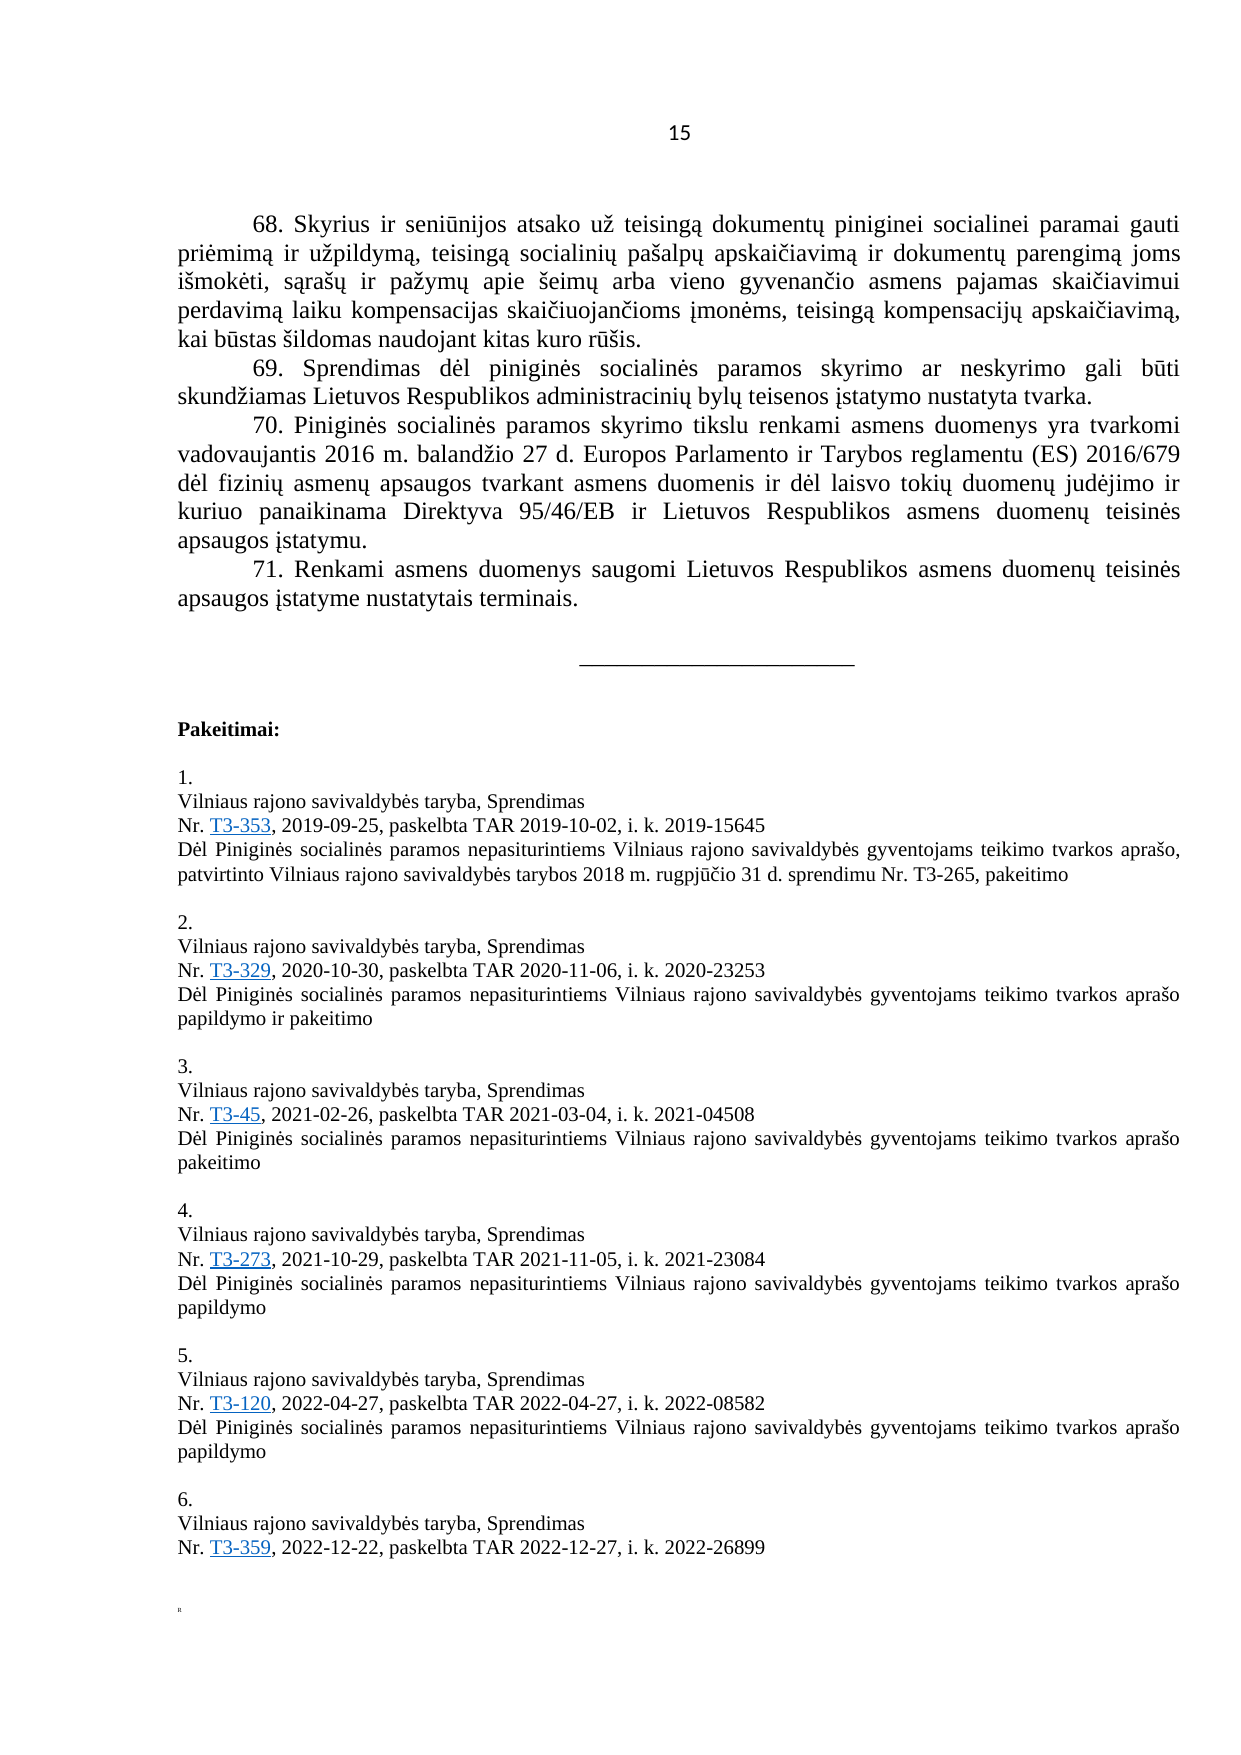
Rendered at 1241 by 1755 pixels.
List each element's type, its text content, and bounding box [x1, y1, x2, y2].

text Dėl Piniginės socialinės paramos nepasiturintiems Vilniaus rajono savivaldybės gyventojams teikimo tvarkos aprašo papildymo [177, 1271, 1181, 1319]
text Nr. T3-45, 2021-02-26, paskelbta TAR 2021-03-04, i. k. 2021-04508 [177, 1102, 1181, 1126]
text Vilniaus rajono savivaldybės taryba, Sprendimas [177, 934, 1181, 958]
text Vilniaus rajono savivaldybės taryba, Sprendimas [177, 1222, 1181, 1246]
text Nr. T3-329, 2020-10-30, paskelbta TAR 2020-11-06, i. k. 2020-23253 [177, 958, 1181, 982]
text Vilniaus rajono savivaldybės taryba, Sprendimas [177, 789, 1181, 813]
text 4. [177, 1198, 1181, 1222]
text ______________________ [177, 640, 1181, 669]
text Vilniaus rajono savivaldybės taryba, Sprendimas [177, 1511, 1181, 1535]
text Nr. T3-273, 2021-10-29, paskelbta TAR 2021-11-05, i. k. 2021-23084 [177, 1246, 1181, 1271]
text Vilniaus rajono savivaldybės taryba, Sprendimas [177, 1367, 1181, 1391]
text Pakeitimai: [177, 717, 1181, 741]
text 69. Sprendimas dėl piniginės socialinės paramos skyrimo ar neskyrimo gali būti skundžiamas Lietuvos Respublikos administracinių bylų teisenos įstatymo nustatyta tvarka. [177, 353, 1181, 410]
text Nr. T3-359, 2022-12-22, paskelbta TAR 2022-12-27, i. k. 2022-26899 [177, 1535, 1181, 1559]
text Nr. T3-353, 2019-09-25, paskelbta TAR 2019-10-02, i. k. 2019-15645 [177, 813, 1181, 837]
text Dėl Piniginės socialinės paramos nepasiturintiems Vilniaus rajono savivaldybės gyventojams teikimo tvarkos aprašo papildymo [177, 1415, 1181, 1463]
text Dėl Piniginės socialinės paramos nepasiturintiems Vilniaus rajono savivaldybės gyventojams teikimo tvarkos aprašo pakeitimo [177, 1126, 1181, 1174]
text Dėl Piniginės socialinės paramos nepasiturintiems Vilniaus rajono savivaldybės gyventojams teikimo tvarkos aprašo, patvirtinto Vilniaus rajono savivaldybės tarybos 2018 m. rugpjūčio 31 d. sprendimu Nr. T3-265, pakeitimo [177, 837, 1181, 886]
text 71. Renkami asmens duomenys saugomi Lietuvos Respublikos asmens duomenų teisinės apsaugos įstatyme nustatytais terminais. [177, 554, 1181, 611]
text Dėl Piniginės socialinės paramos nepasiturintiems Vilniaus rajono savivaldybės gyventojams teikimo tvarkos aprašo papildymo ir pakeitimo [177, 982, 1181, 1030]
text 1. [177, 765, 1181, 789]
text 6. [177, 1487, 1181, 1511]
text 70. Piniginės socialinės paramos skyrimo tikslu renkami asmens duomenys yra tvarkomi vadovaujantis 2016 m. balandžio 27 d. Europos Parlamento ir Tarybos reglamentu (ES) 2016/679 dėl fizinių asmenų apsaugos tvarkant asmens duomenis ir dėl laisvo tokių duomenų judėjimo ir kuriuo panaikinama Direktyva 95/46/EB ir Lietuvos Respublikos asmens duomenų teisinės apsaugos įstatymu. [177, 410, 1181, 554]
text 5. [177, 1343, 1181, 1367]
text 68. Skyrius ir seniūnijos atsako už teisingą dokumentų piniginei socialinei paramai gauti priėmimą ir užpildymą, teisingą socialinių pašalpų apskaičiavimą ir dokumentų parengimą joms išmokėti, sąrašų ir pažymų apie šeimų arba vieno gyvenančio asmens pajamas skaičiavimui perdavimą laiku kompensacijas skaičiuojančioms įmonėms, teisingą kompensacijų apskaičiavimą, kai būstas šildomas naudojant kitas kuro rūšis. [177, 209, 1181, 353]
text Nr. T3-120, 2022-04-27, paskelbta TAR 2022-04-27, i. k. 2022-08582 [177, 1391, 1181, 1415]
text 2. [177, 909, 1181, 934]
text Vilniaus rajono savivaldybės taryba, Sprendimas [177, 1078, 1181, 1102]
text 3. [177, 1054, 1181, 1078]
